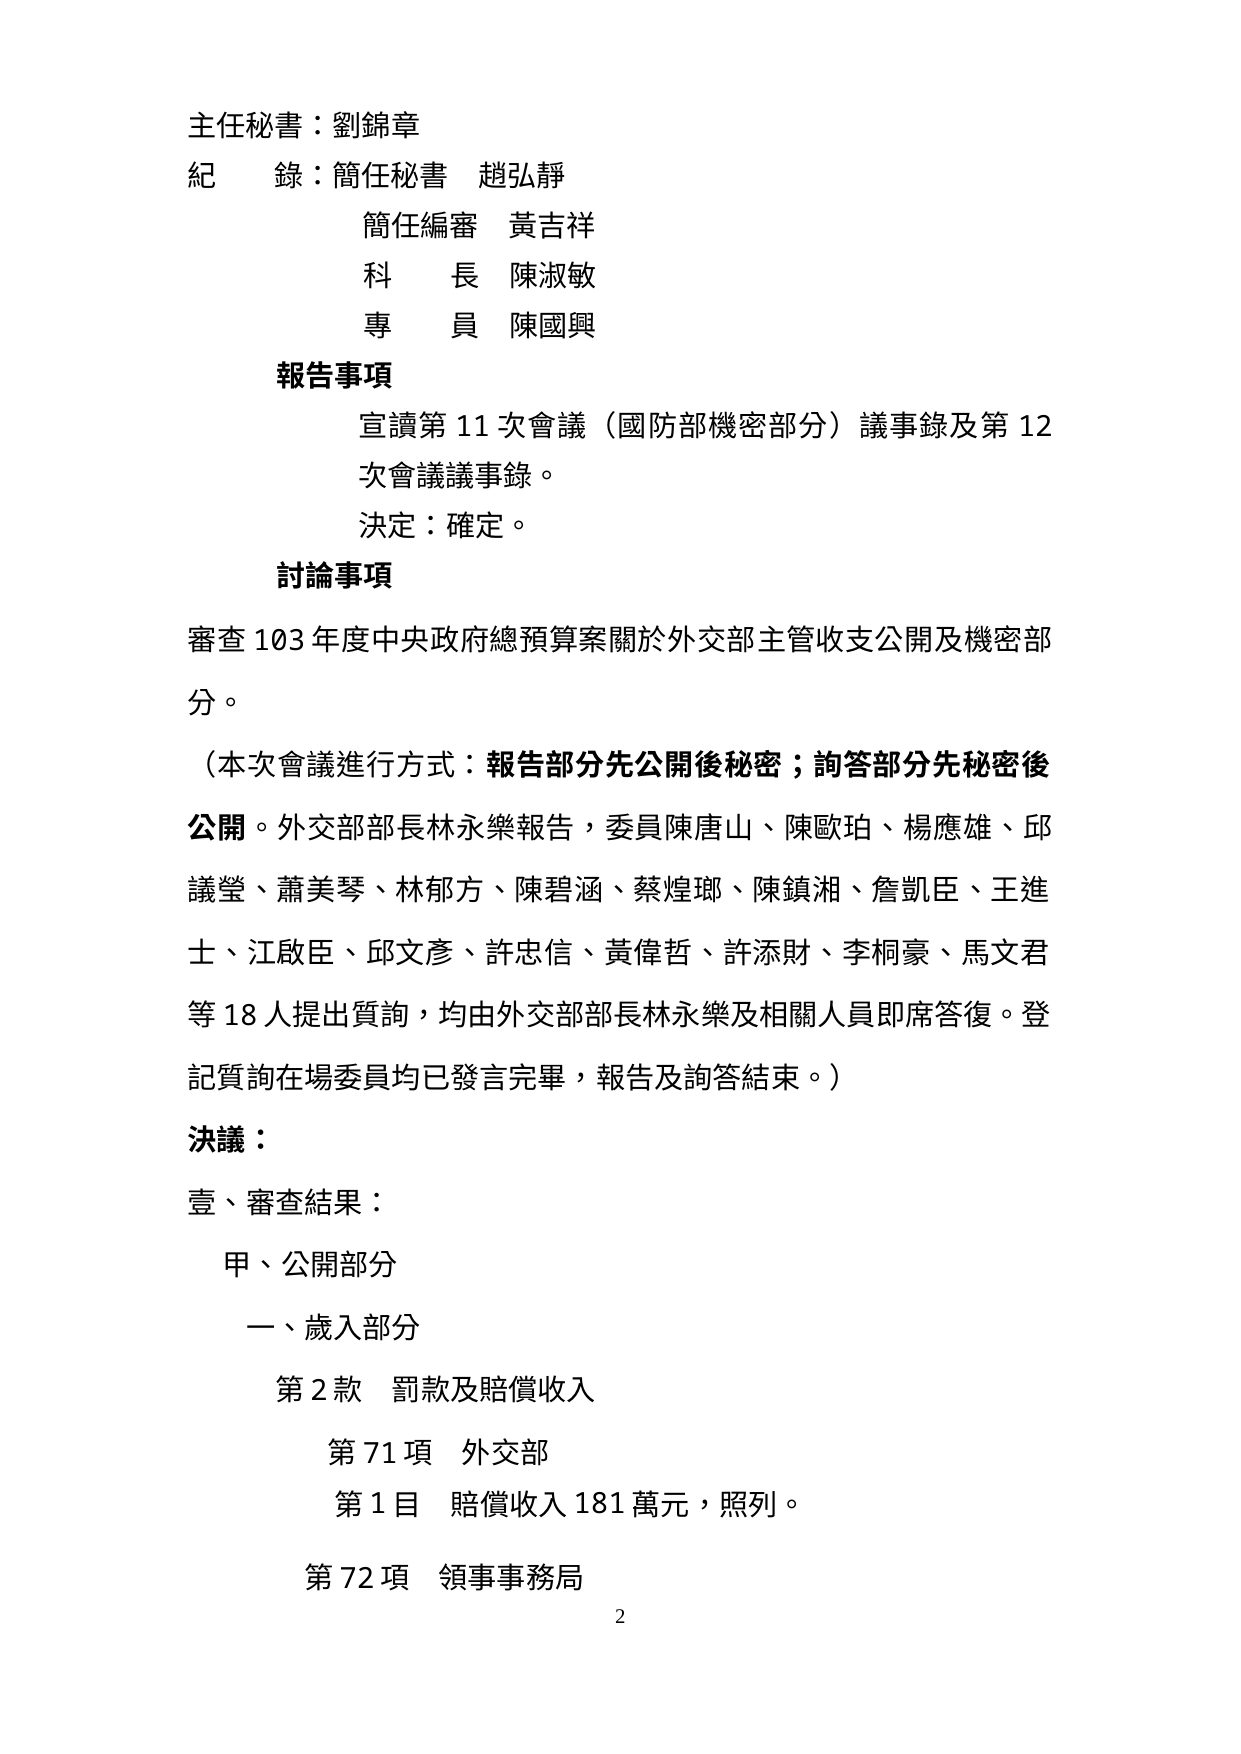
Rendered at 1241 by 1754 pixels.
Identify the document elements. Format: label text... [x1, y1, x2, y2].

text 壹、審查結果： [187, 1159, 1053, 1221]
text 第71項 外交部 [187, 1409, 1053, 1471]
text 簡任編審 黃吉祥 [187, 196, 1053, 246]
text （本次會議進行方式：報告部分先公開後秘密；詢答部分先秘密後公開。外交部部長林永樂報告，委員陳唐山、陳歐珀、楊應雄、邱議瑩、蕭美琴、林郁方、陳碧涵、蔡煌瑯、陳鎮湘、詹凱臣、王進士、江啟臣、邱文彥、許忠信、黃偉哲、許添財、李桐豪、馬文君等18人提出質詢，均由外交部部長林永樂及相關人員即席答復。登記質詢在場委員均已發言完畢，報告及詢答結束。） [187, 721, 1053, 1096]
text 決議： [187, 1096, 1053, 1159]
text 主任秘書：劉錦章 [187, 96, 1053, 146]
text 審查103年度中央政府總預算案關於外交部主管收支公開及機密部分。 [187, 596, 1053, 721]
text 第72項 領事事務局 [187, 1534, 1053, 1596]
text 一、歲入部分 [187, 1284, 1053, 1346]
text 第2款 罰款及賠償收入 [187, 1346, 1053, 1409]
text 專 員 陳國興 [187, 296, 1053, 346]
text 甲、公開部分 [187, 1221, 1053, 1284]
text 決定：確定。 [358, 496, 1053, 546]
text 第1目 賠償收入181萬元，照列。 [319, 1471, 1053, 1534]
text 討論事項 [276, 546, 1053, 596]
text 報告事項 [276, 346, 1053, 396]
text 紀 錄：簡任秘書 趙弘靜 [187, 146, 1053, 196]
text 科 長 陳淑敏 [187, 246, 1053, 296]
text 宣讀第11次會議（國防部機密部分）議事錄及第12次會議議事錄。 [358, 396, 1053, 496]
